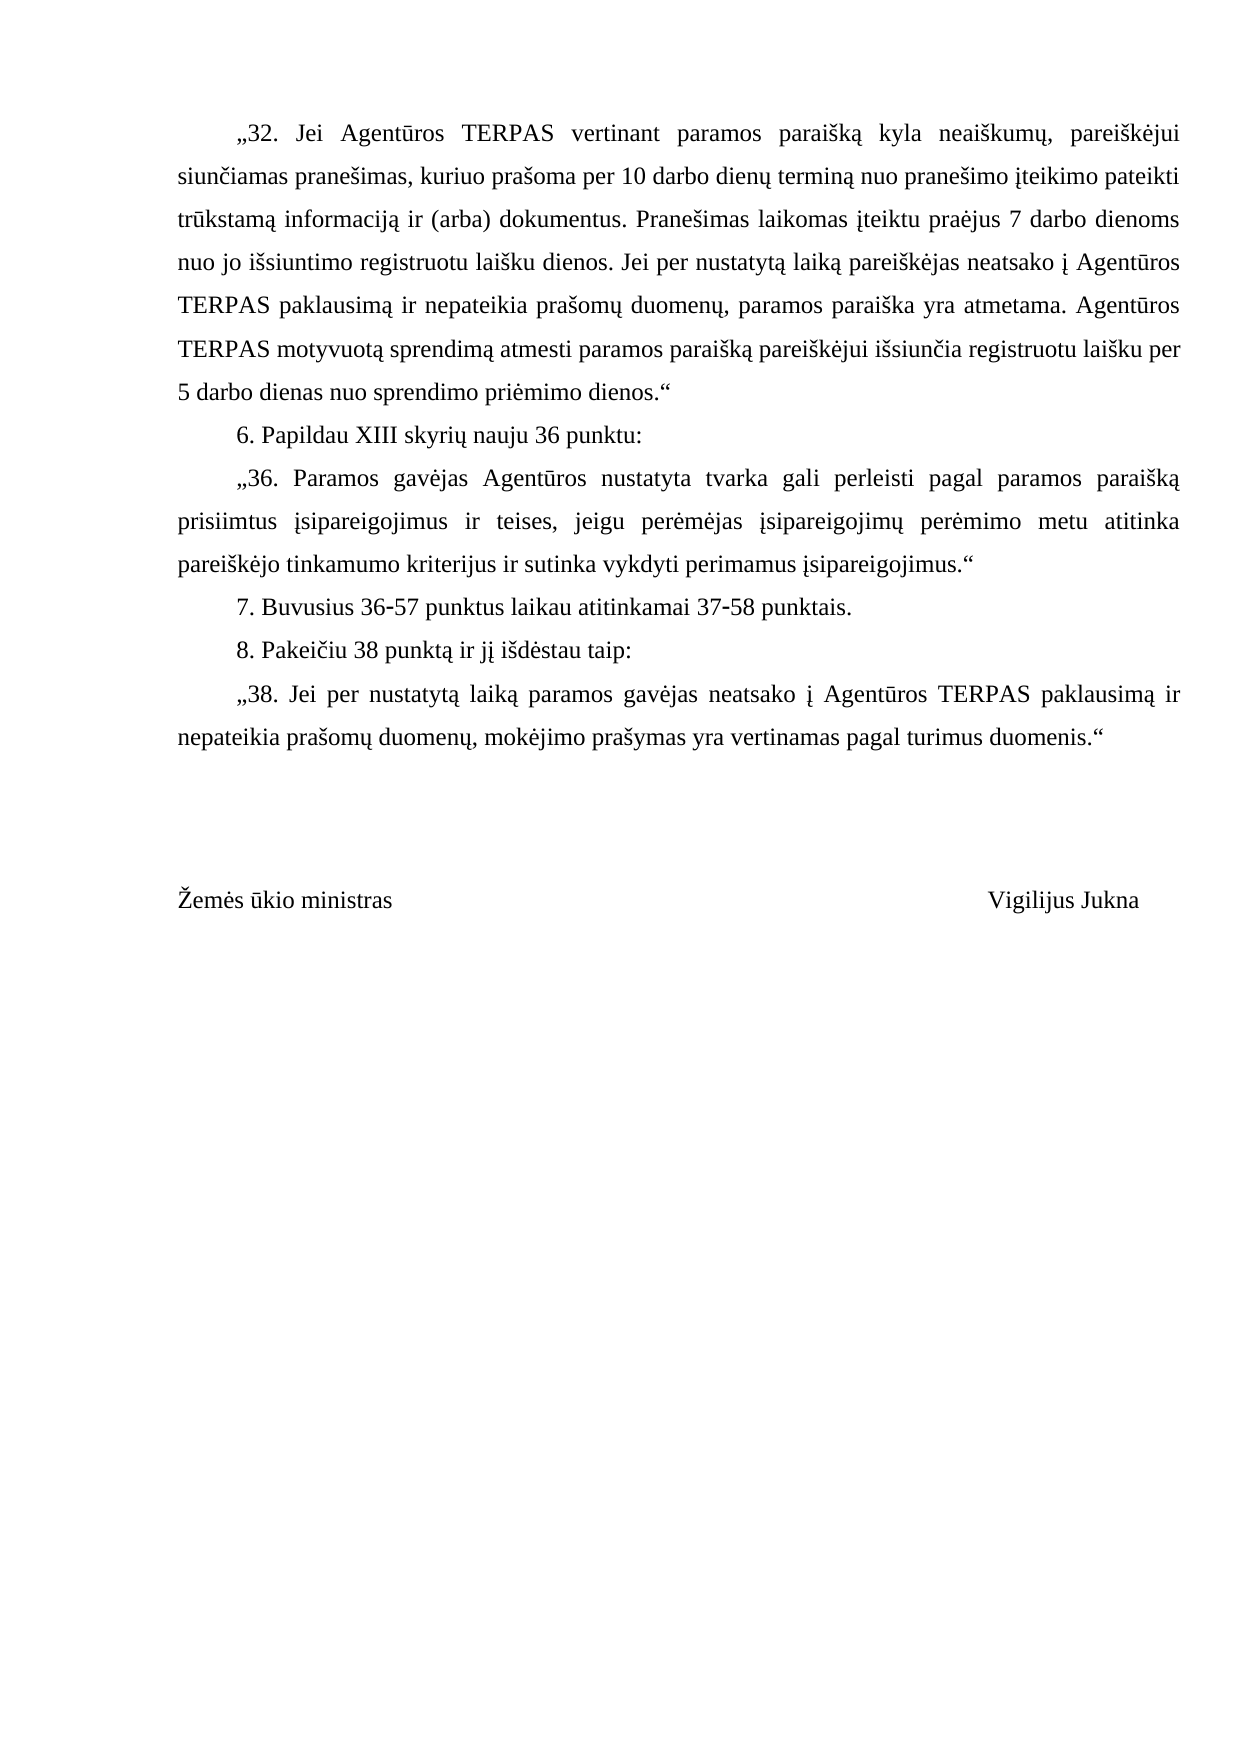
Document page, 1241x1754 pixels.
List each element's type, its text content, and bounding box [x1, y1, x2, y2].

text 8. Pakeičiu 38 punktą ir jį išdėstau taip: [236, 636, 1181, 664]
text „38. Jei per nustatytą laiką paramos gavėjas neatsako į Agentūros TERPAS paklausimą ir nepateikia prašomų duomenų, mokėjimo prašymas yra vertinamas pagal turimus duomenis.“ [177, 679, 1181, 751]
text Žemės ūkio ministras Vigilijus Jukna [177, 886, 1181, 914]
text 7. Buvusius 3657 punktus laikau atitinkamai 3758 punktais. [236, 592, 1181, 621]
text 6. Papildau XIII skyrių nauju 36 punktu: [236, 420, 1181, 449]
text „32. Jei Agentūros TERPAS vertinant paramos paraišką kyla neaiškumų, pareiškėjui siunčiamas pranešimas, kuriuo prašoma per 10 darbo dienų terminą nuo pranešimo įteikimo pateikti trūkstamą informaciją ir (arba) dokumentus. Pranešimas laikomas įteiktu praėjus 7 darbo dienoms nuo jo išsiuntimo registruotu laišku dienos. Jei per nustatytą laiką pareiškėjas neatsako į Agentūros TERPAS paklausimą ir nepateikia prašomų duomenų, paramos paraiška yra atmetama. Agentūros TERPAS motyvuotą sprendimą atmesti paramos paraišką pareiškėjui išsiunčia registruotu laišku per 5 darbo dienas nuo sprendimo priėmimo dienos.“ [177, 118, 1181, 406]
text „36. Paramos gavėjas Agentūros nustatyta tvarka gali perleisti pagal paramos paraišką prisiimtus įsipareigojimus ir teises, jeigu perėmėjas įsipareigojimų perėmimo metu atitinka pareiškėjo tinkamumo kriterijus ir sutinka vykdyti perimamus įsipareigojimus.“ [177, 463, 1181, 578]
